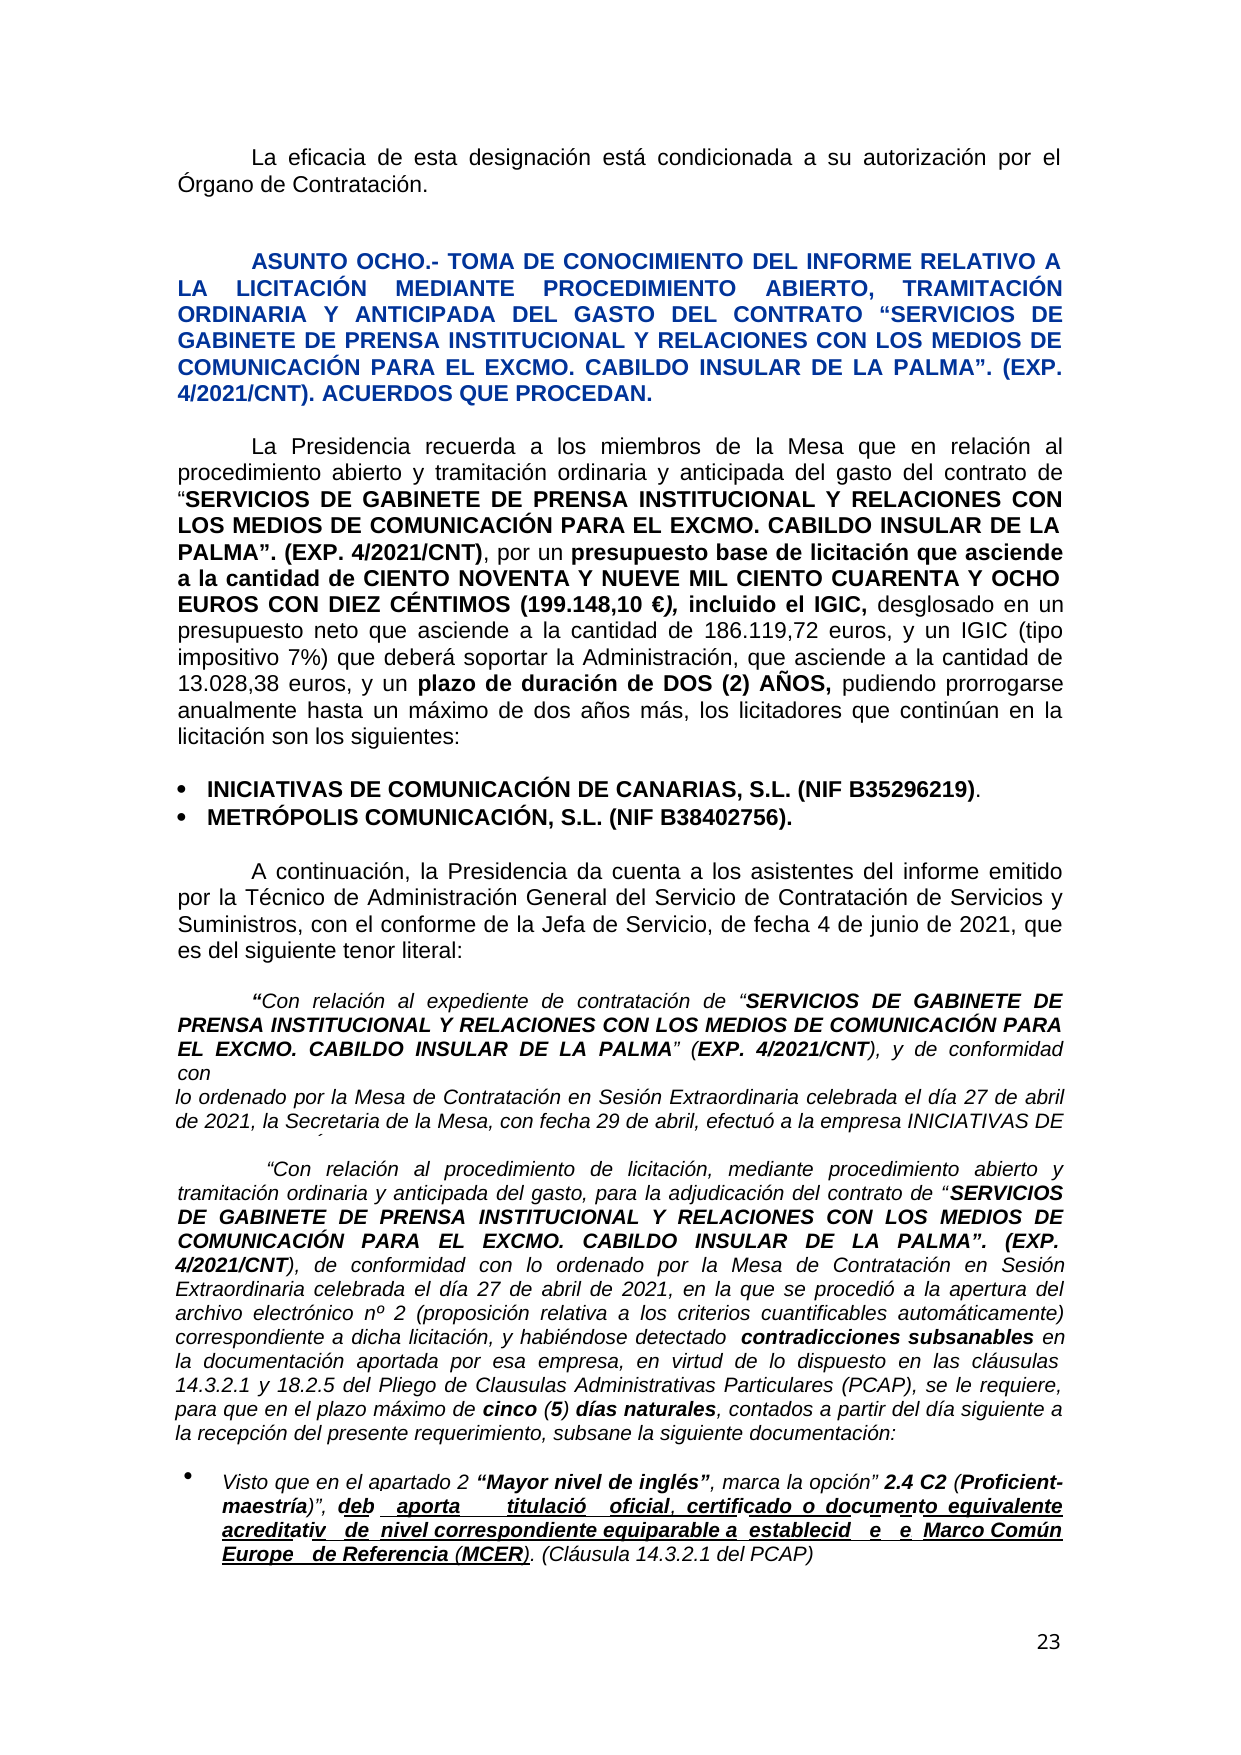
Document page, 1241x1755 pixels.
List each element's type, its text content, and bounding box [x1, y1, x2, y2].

text “Con relación al procedimiento de licitación, mediante procedimiento abierto y tramitación ordinaria y anticipada del gasto, para la adjudicación del contrato de “SERVICIOS DE GABINETE DE PRENSA INSTITUCIONAL Y RELACIONES CON LOS MEDIOS DE COMUNICACIÓN PARA EL EXCMO. CABILDO INSULAR DE LA PALMA”. (EXP. [177, 1157, 1063, 1253]
text LA [177, 275, 210, 300]
text ORDINARIA Y ANTICIPADA DEL GASTO DEL CONTRATO “SERVICIOS DE GABINETE DE PRENSA INSTITUCIONAL Y RELACIONES CON LOS MEDIOS DE COMUNICACIÓN PARA EL EXCMO. CABILDO INSULAR DE LA PALMA”. (EXP. 4/2021/CNT). ACUERDOS QUE PROCEDAN. [177, 301, 1063, 406]
text TRAMITACIÓN [902, 275, 1064, 300]
text Visto que en el apartado 2 “Mayor nivel de inglés”, marca la opción” 2.4 C2 (Proficient- maestría)”, debe aportar la titulación oficial, certificado o documento equivalente acreditativo del nivel correspondiente equiparable al establecido en el Marco Común [222, 1470, 1063, 1539]
text “Con relación al expediente de contratación de “SERVICIOS DE GABINETE DE PRENSA INSTITUCIONAL Y RELACIONES CON LOS MEDIOS DE COMUNICACIÓN PARA EL EXCMO. CABILDO INSULAR DE LA PALMA” (EXP. 4/2021/CNT), y de conformidad con [177, 989, 1063, 1085]
text PALMA”. (EXP. 4/2021/CNT), por un presupuesto base de licitación que asciende a la cantidad de CIENTO NOVENTA Y NUEVE MIL CIENTO CUARENTA Y OCHO [177, 538, 1063, 591]
list METRÓPOLIS COMUNICACIÓN, S.L. (NIF B38402756). [177, 803, 983, 831]
text La eficacia de esta designación está condicionada a su autorización por el Órgano de Contratación. [177, 144, 1065, 197]
text 23 [1037, 1627, 1065, 1655]
list INICIATIVAS DE COMUNICACIÓN DE CANARIAS, S.L. (NIF B35296219). [177, 775, 983, 803]
text 14.3.2.1 y 18.2.5 del Pliego de Clausulas Administrativas Particulares (PCAP), se le requiere, para que en el plazo máximo de cinco (5) días naturales, contados a partir del día siguiente a la recepción del presente requerimiento, subsane la siguiente documentación: [175, 1373, 1063, 1444]
text ASUNTO OCHO.- TOMA DE CONOCIMIENTO DEL INFORME RELATIVO A [251, 248, 1065, 274]
text Europeo de Referencia (MCER). (Cláusula 14.3.2.1 del PCAP) [222, 1541, 1063, 1566]
text 4/2021/CNT), de conformidad con lo ordenado por la Mesa de Contratación en Sesión Extraordinaria celebrada el día 27 de abril de 2021, en la que se procedió a la apertura del archivo electrónico nº 2 (proposición relativa a los criterios cuantificables automáticamente) correspondiente a dicha licitación, y habiéndose detectado contradicciones subsanables en la documentación aportada por esa empresa, en virtud de lo dispuesto en las cláusulas [175, 1253, 1065, 1373]
text  [184, 1468, 196, 1487]
text MEDIANTE PROCEDIMIENTO ABIERTO, [395, 275, 876, 300]
text EUROS CON DIEZ CÉNTIMOS (199.148,10 €), incluido el IGIC, desglosado en un presupuesto neto que asciende a la cantidad de 186.119,72 euros, y un IGIC (tipo impositivo 7%) que deberá soportar la Administración, que asciende a la cantidad de 13.028,38 euros, y un plazo de duración de DOS (2) AÑOS, pudiendo prorrogarse anualmente hasta un máximo de dos años más, los licitadores que continúan en la licitación son los siguientes: [177, 591, 1064, 749]
text A continuación, la Presidencia da cuenta a los asistentes del informe emitido por la Técnico de Administración General del Servicio de Contratación de Servicios y Suministros, con el conforme de la Jefa de Servicio, de fecha 4 de junio de 2021, que es del siguiente tenor literal: [177, 858, 1063, 963]
text lo ordenado por la Mesa de Contratación en Sesión Extraordinaria celebrada el día 27 de abril de 2021, la Secretaria de la Mesa, con fecha 29 de abril, efectuó a la empresa INICIATIVAS DE COMUNICACIÓN DE CANARIAS, SL el siguiente requerimiento: [175, 1085, 1065, 1135]
text LICITACIÓN [236, 275, 369, 300]
text La Presidencia recuerda a los miembros de la Mesa que en relación al procedimiento abierto y tramitación ordinaria y anticipada del gasto del contrato de “SERVICIOS DE GABINETE DE PRENSA INSTITUCIONAL Y RELACIONES CON LOS MEDIOS DE COMUNICACIÓN PARA EL EXCMO. CABILDO INSULAR DE LA [177, 433, 1064, 538]
